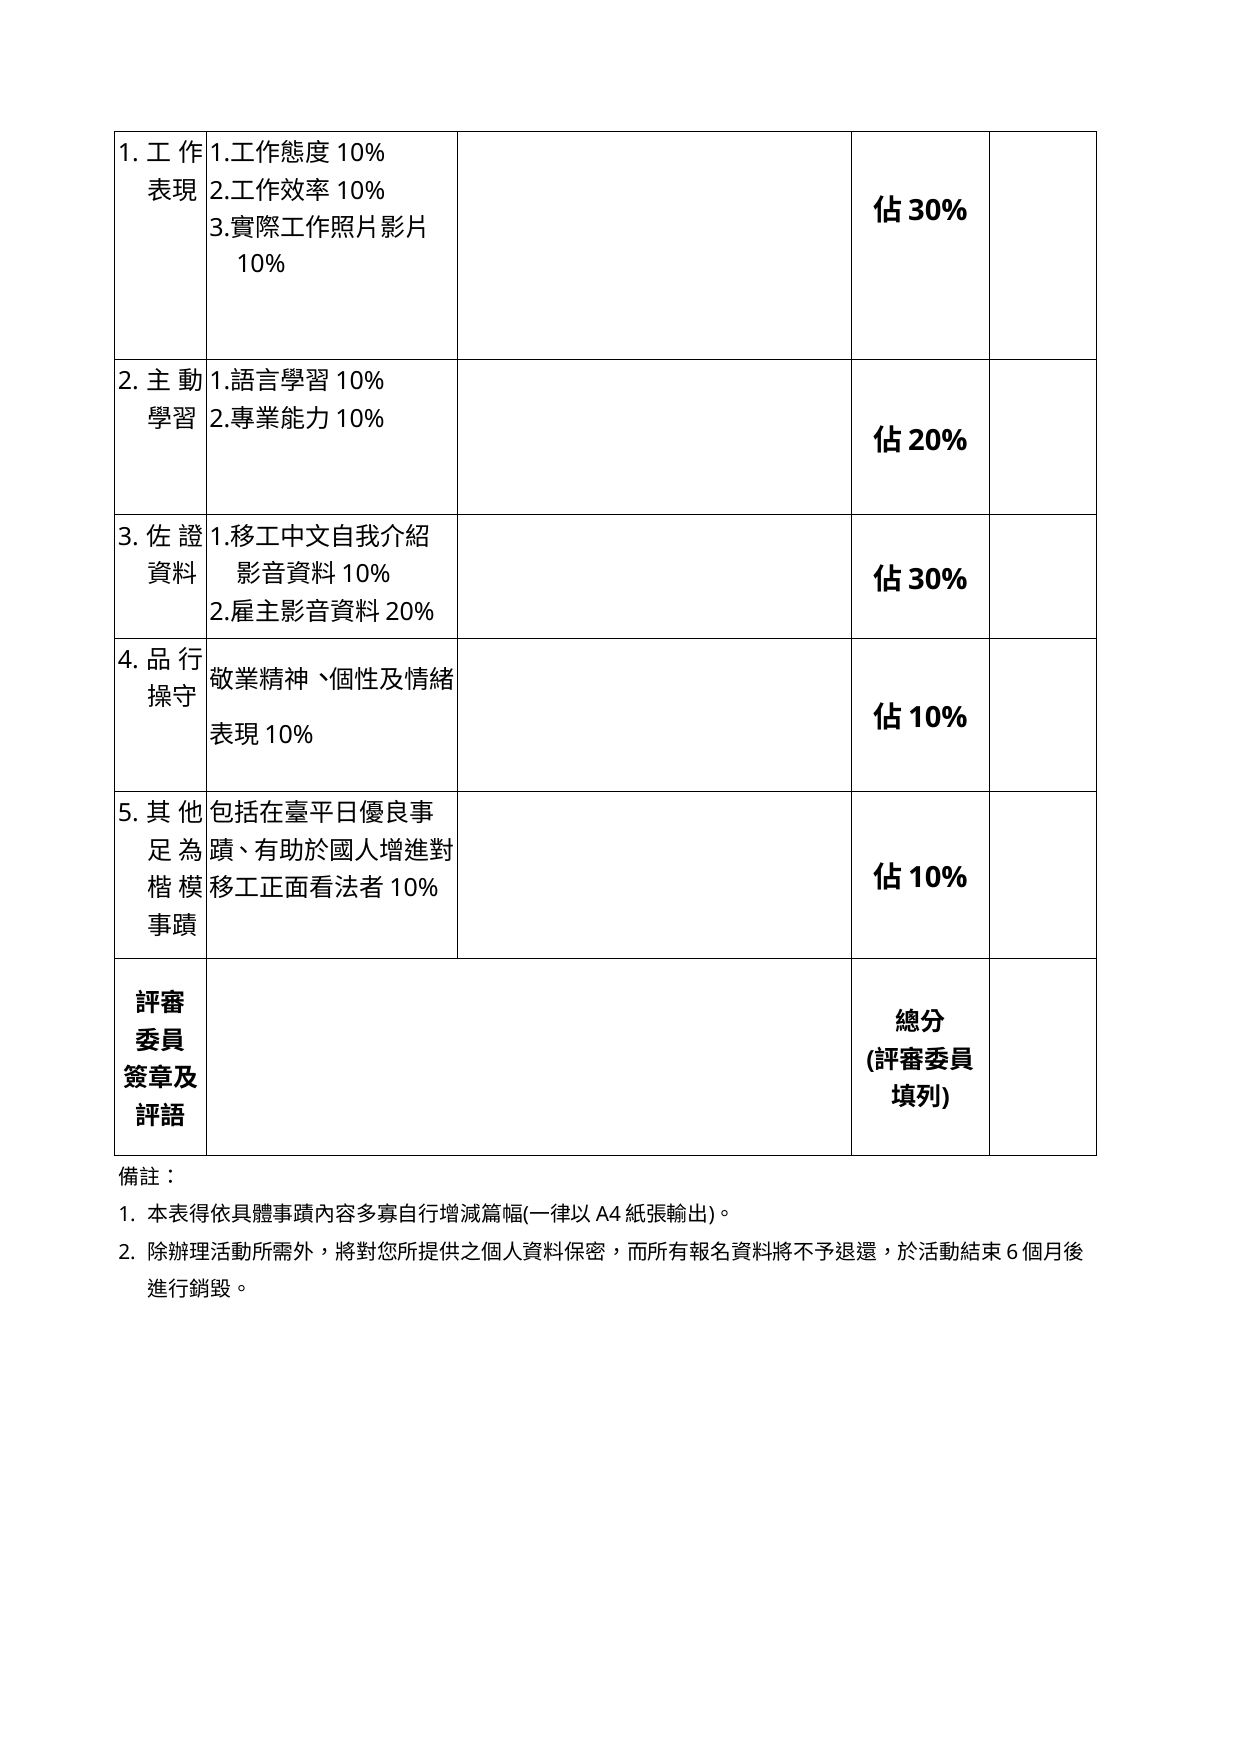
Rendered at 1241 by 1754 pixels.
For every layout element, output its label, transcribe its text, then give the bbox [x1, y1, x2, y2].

table_cell [458, 132, 851, 359]
table_cell [990, 515, 1096, 638]
table_cell [990, 639, 1096, 791]
table_cell [458, 515, 851, 638]
table_cell 5.其他足為楷模事蹟 [115, 792, 206, 958]
table_cell 包括在臺平日優良事蹟、有助於國人增進對移工正面看法者10% [207, 792, 457, 958]
table_cell 2.主動學習 [115, 360, 206, 514]
table_cell 評審 委員 簽章及評語 [115, 959, 206, 1155]
table_cell [990, 959, 1096, 1155]
list 除辦理活動所需外，將對您所提供之個人資料保密，而所有報名資料將不予退還，於活動結束6個月後進行銷毀。 [118, 1231, 1092, 1306]
table_cell [990, 132, 1096, 359]
table_cell [207, 959, 851, 1155]
table_cell [990, 792, 1096, 958]
table_cell 4.品行操守 [115, 639, 206, 791]
text 備註： [118, 1156, 1092, 1194]
table_cell 3.佐證資料 [115, 515, 206, 638]
table_cell [990, 360, 1096, 514]
table_cell 佔30% [852, 515, 989, 638]
table_cell [458, 639, 851, 791]
table_cell [458, 792, 851, 958]
table_cell 1.語言學習10% 2.專業能力10% [207, 360, 457, 514]
table_cell 佔30% [852, 132, 989, 359]
table_cell 1.工作態度 10% 2.工作效率 10% 3.實際工作照片影片10% [207, 132, 457, 359]
table_cell 1.工作表現 [115, 132, 206, 359]
table_cell 敬業精神、個性及情緒表現10% [207, 639, 457, 791]
table_cell 總分 (評審委員填列) [852, 959, 989, 1155]
table_cell 佔10% [852, 639, 989, 791]
table_cell [458, 360, 851, 514]
list 本表得依具體事蹟內容多寡自行增減篇幅(一律以A4紙張輸出)。 [118, 1194, 1092, 1231]
table_cell 佔10% [852, 792, 989, 958]
table_cell 佔20% [852, 360, 989, 514]
table_cell 1.移工中文自我介紹影音資料10% 2.雇主影音資料20% [207, 515, 457, 638]
